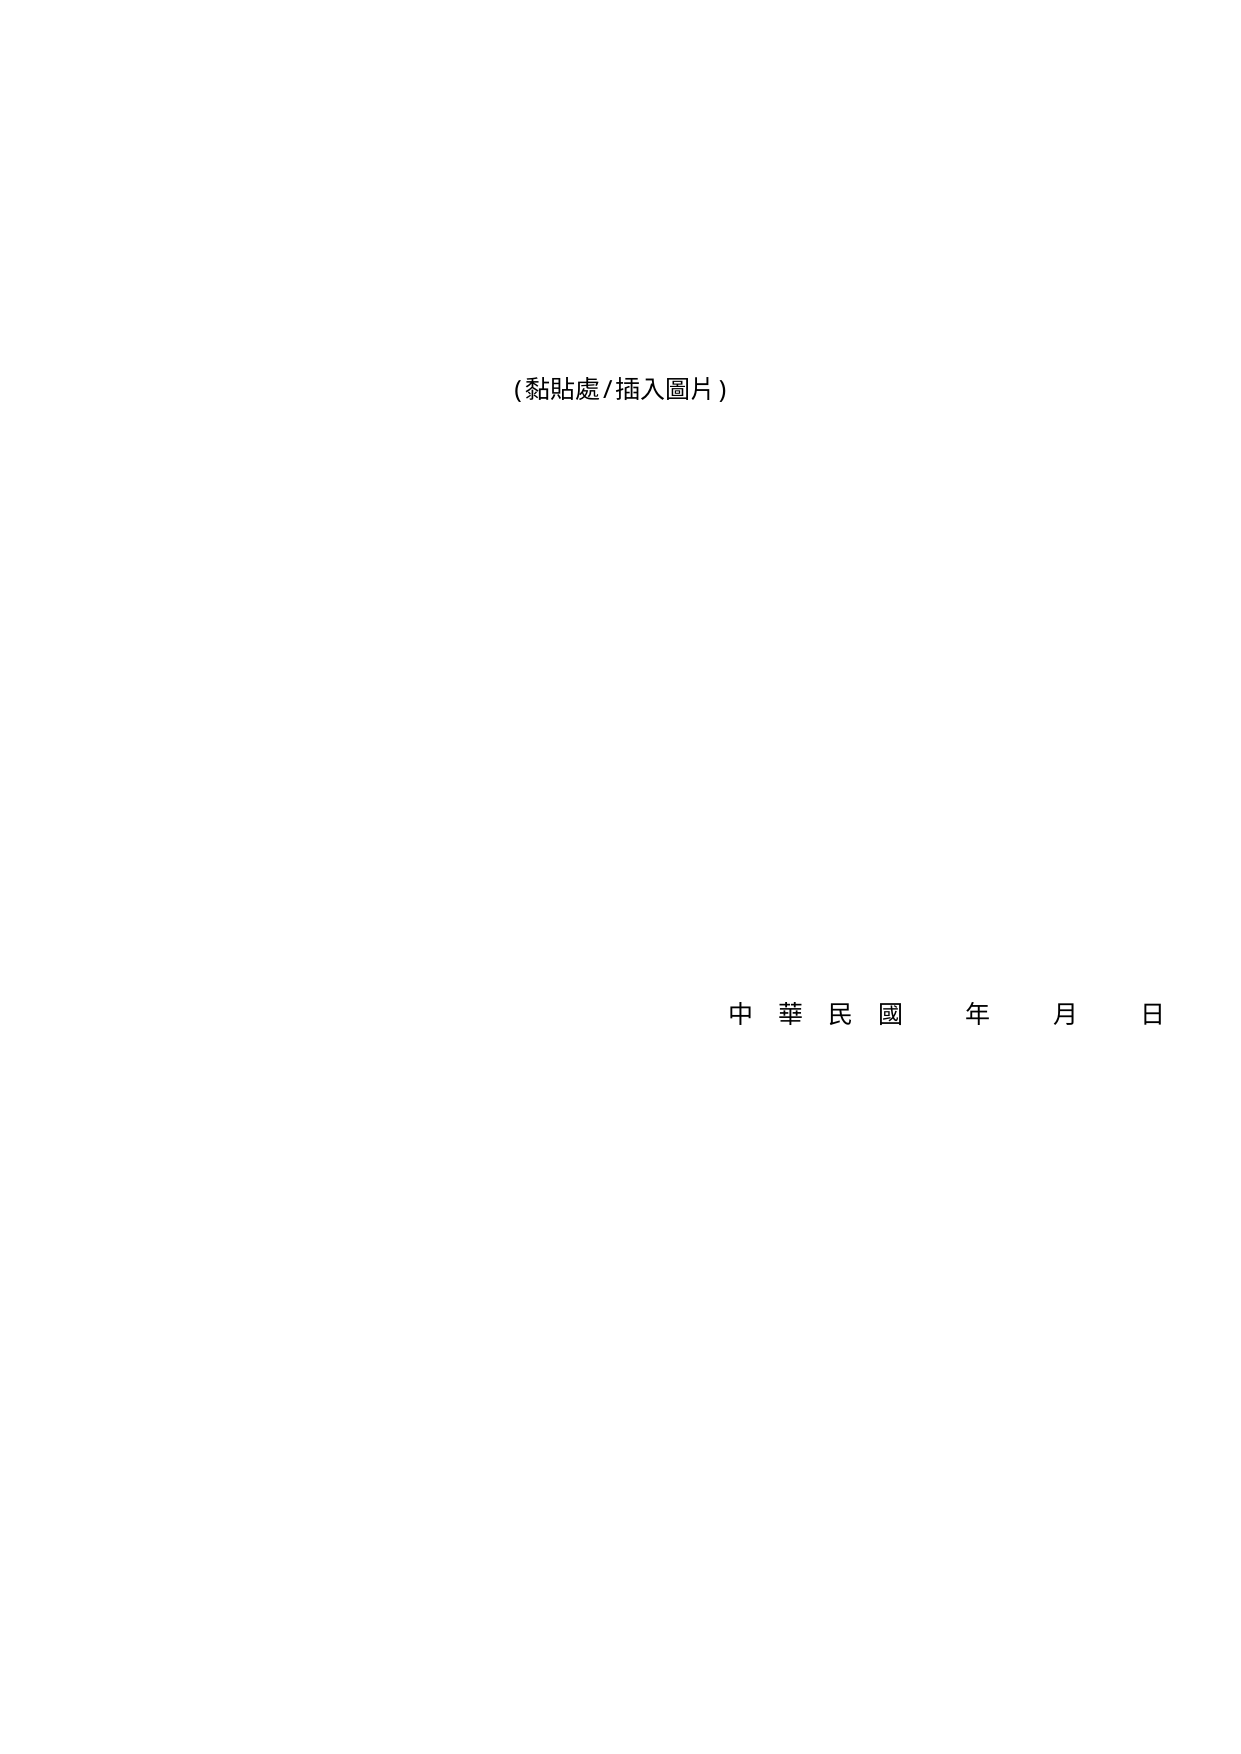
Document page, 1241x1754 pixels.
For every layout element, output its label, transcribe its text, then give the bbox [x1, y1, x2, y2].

text 中 華 民 國 年 月 日 [75, 971, 1165, 1033]
text (黏貼處/插入圖片) [75, 346, 1165, 408]
